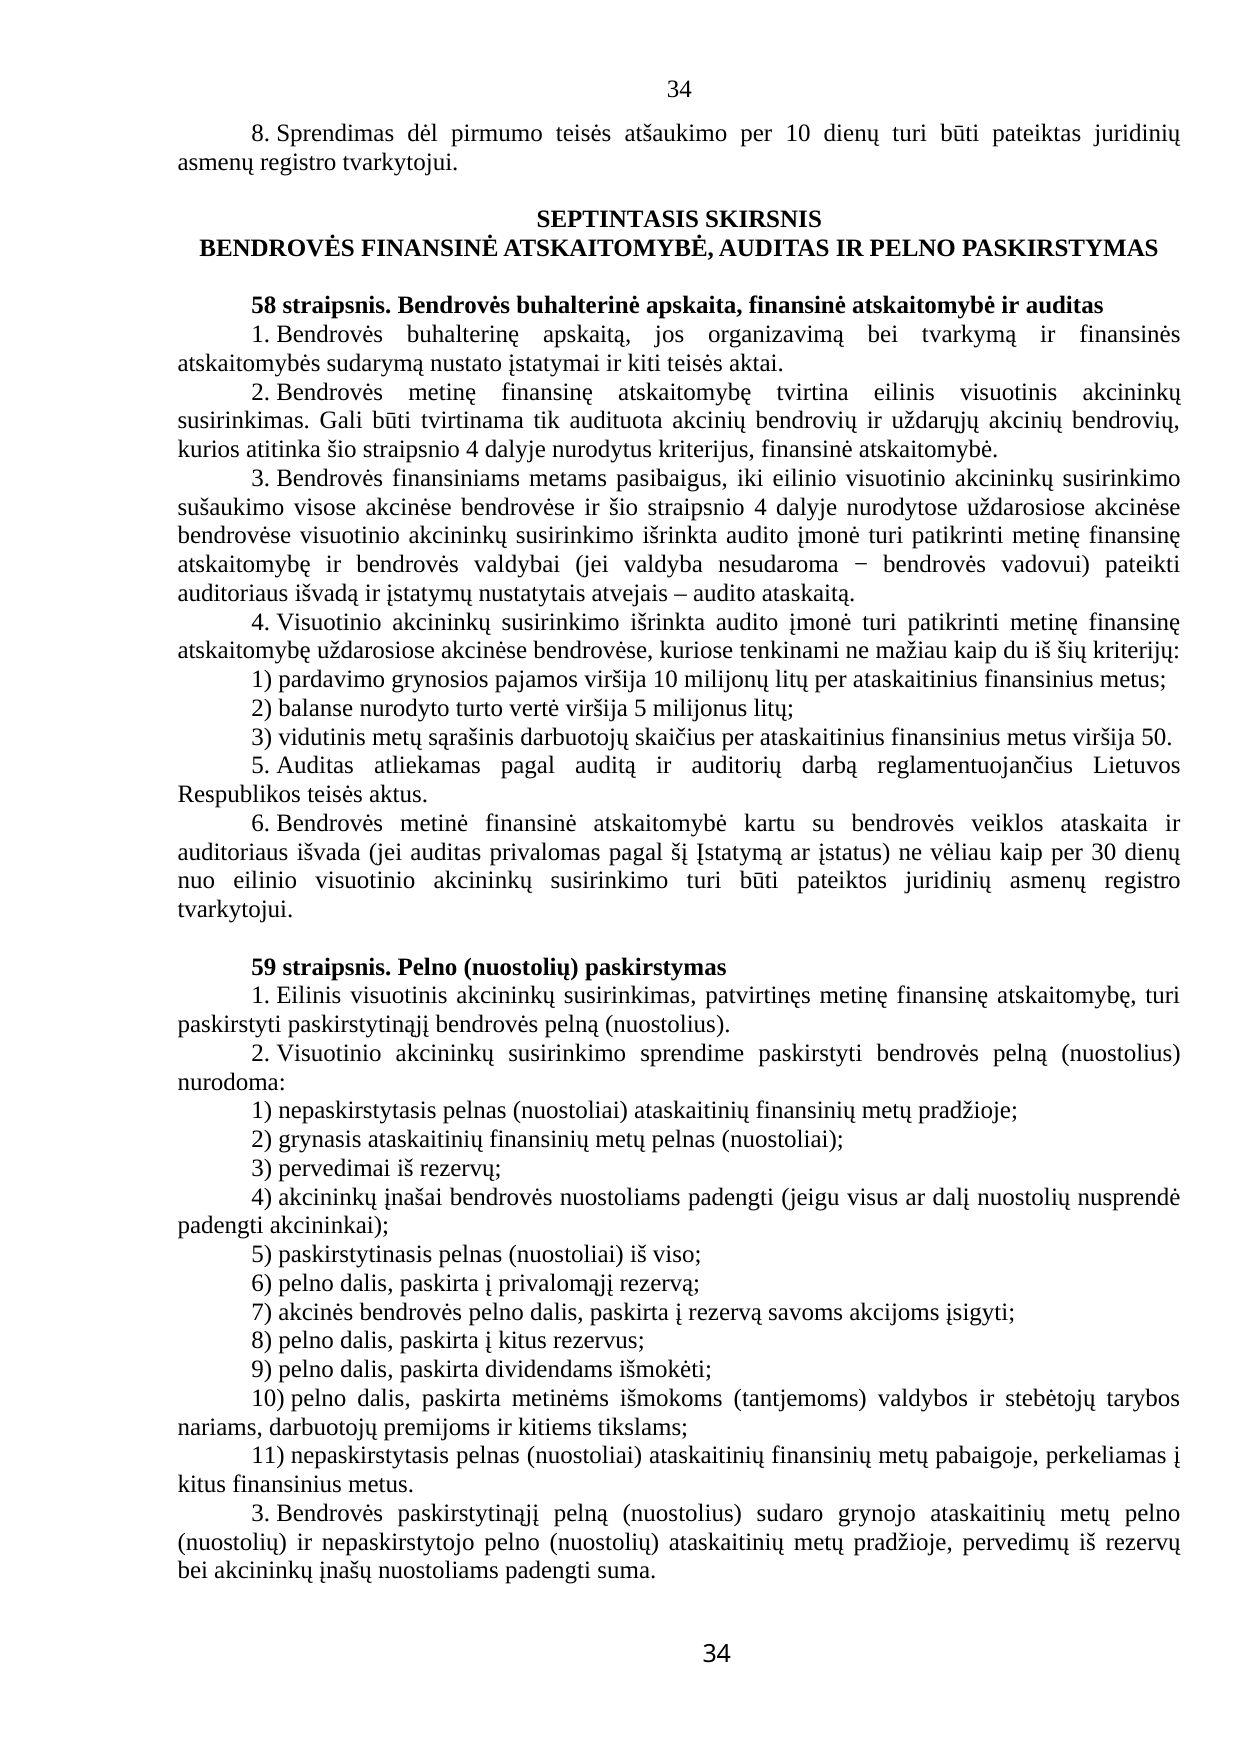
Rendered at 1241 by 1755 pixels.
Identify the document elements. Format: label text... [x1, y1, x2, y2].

text 6. Bendrovės metinė finansinė atskaitomybė kartu su bendrovės veiklos ataskaita ir auditoriaus išvada (jei auditas privalomas pagal šį Įstatymą ar įstatus) ne vėliau kaip per 30 dienų nuo eilinio visuotinio akcininkų susirinkimo turi būti pateiktos juridinių asmenų registro tvarkytojui. [177, 808, 1181, 923]
text 1) pardavimo grynosios pajamos viršija 10 milijonų litų per ataskaitinius finansinius metus; [177, 664, 1181, 693]
text 1. Eilinis visuotinis akcininkų susirinkimas, patvirtinęs metinę finansinę atskaitomybę, turi paskirstyti paskirstytinąjį bendrovės pelną (nuostolius). [177, 981, 1181, 1038]
text 58 straipsnis. Bendrovės buhalterinė apskaita, finansinė atskaitomybė ir auditas [251, 291, 1181, 319]
text 3) vidutinis metų sąrašinis darbuotojų skaičius per ataskaitinius finansinius metus viršija 50. [177, 722, 1181, 751]
text 4) akcininkų įnašai bendrovės nuostoliams padengti (jeigu visus ar dalį nuostolių nusprendė padengti akcininkai); [177, 1182, 1181, 1239]
text 2. Bendrovės metinę finansinę atskaitomybę tvirtina eilinis visuotinis akcininkų susirinkimas. Gali būti tvirtinama tik audituota akcinių bendrovių ir uždarųjų akcinių bendrovių, kurios atitinka šio straipsnio 4 dalyje nurodytus kriterijus, finansinė atskaitomybė. [177, 377, 1181, 463]
text 2. Visuotinio akcininkų susirinkimo sprendime paskirstyti bendrovės pelną (nuostolius) nurodoma: [177, 1038, 1181, 1096]
text Bendrovės finansinė atskaitomybė, auditas IR PELNO PASKIRSTYMAS [177, 233, 1181, 262]
text 1. Bendrovės buhalterinę apskaitą, jos organizavimą bei tvarkymą ir finansinės atskaitomybės sudarymą nustato įstatymai ir kiti teisės aktai. [177, 319, 1181, 377]
text 3) pervedimai iš rezervų; [177, 1153, 1181, 1182]
text SEPTINTASIS skirsnis [177, 204, 1181, 233]
text 1) nepaskirstytasis pelnas (nuostoliai) ataskaitinių finansinių metų pradžioje; [177, 1096, 1181, 1124]
text 6) pelno dalis, paskirta į privalomąjį rezervą; [177, 1268, 1181, 1297]
text 3. Bendrovės paskirstytinąjį pelną (nuostolius) sudaro grynojo ataskaitinių metų pelno (nuostolių) ir nepaskirstytojo pelno (nuostolių) ataskaitinių metų pradžioje, pervedimų iš rezervų bei akcininkų įnašų nuostoliams padengti suma. [177, 1498, 1181, 1584]
text 10) pelno dalis, paskirta metinėms išmokoms (tantjemoms) valdybos ir stebėtojų tarybos nariams, darbuotojų premijoms ir kitiems tikslams; [177, 1383, 1181, 1441]
text 4. Visuotinio akcininkų susirinkimo išrinkta audito įmonė turi patikrinti metinę finansinę atskaitomybę uždarosiose akcinėse bendrovėse, kuriose tenkinami ne mažiau kaip du iš šių kriterijų: [177, 607, 1181, 664]
text 5. Auditas atliekamas pagal auditą ir auditorių darbą reglamentuojančius Lietuvos Respublikos teisės aktus. [177, 751, 1181, 808]
text 5) paskirstytinasis pelnas (nuostoliai) iš viso; [177, 1239, 1181, 1268]
text 2) grynasis ataskaitinių finansinių metų pelnas (nuostoliai); [177, 1124, 1181, 1153]
text 8. Sprendimas dėl pirmumo teisės atšaukimo per 10 dienų turi būti pateiktas juridinių asmenų registro tvarkytojui. [177, 118, 1181, 176]
text 7) akcinės bendrovės pelno dalis, paskirta į rezervą savoms akcijoms įsigyti; [177, 1297, 1181, 1326]
text 9) pelno dalis, paskirta dividendams išmokėti; [177, 1354, 1181, 1383]
text 8) pelno dalis, paskirta į kitus rezervus; [177, 1326, 1181, 1354]
text 11) nepaskirstytasis pelnas (nuostoliai) ataskaitinių finansinių metų pabaigoje, perkeliamas į kitus finansinius metus. [177, 1441, 1181, 1498]
text 3. Bendrovės finansiniams metams pasibaigus, iki eilinio visuotinio akcininkų susirinkimo sušaukimo visose akcinėse bendrovėse ir šio straipsnio 4 dalyje nurodytose uždarosiose akcinėse bendrovėse visuotinio akcininkų susirinkimo išrinkta audito įmonė turi patikrinti metinę finansinę atskaitomybę ir bendrovės valdybai (jei valdyba nesudaroma − bendrovės vadovui) pateikti auditoriaus išvadą ir įstatymų nustatytais atvejais – audito ataskaitą. [177, 463, 1181, 607]
text 59 straipsnis. Pelno (nuostolių) paskirstymas [177, 952, 1181, 981]
text 2) balanse nurodyto turto vertė viršija 5 milijonus litų; [177, 693, 1181, 722]
